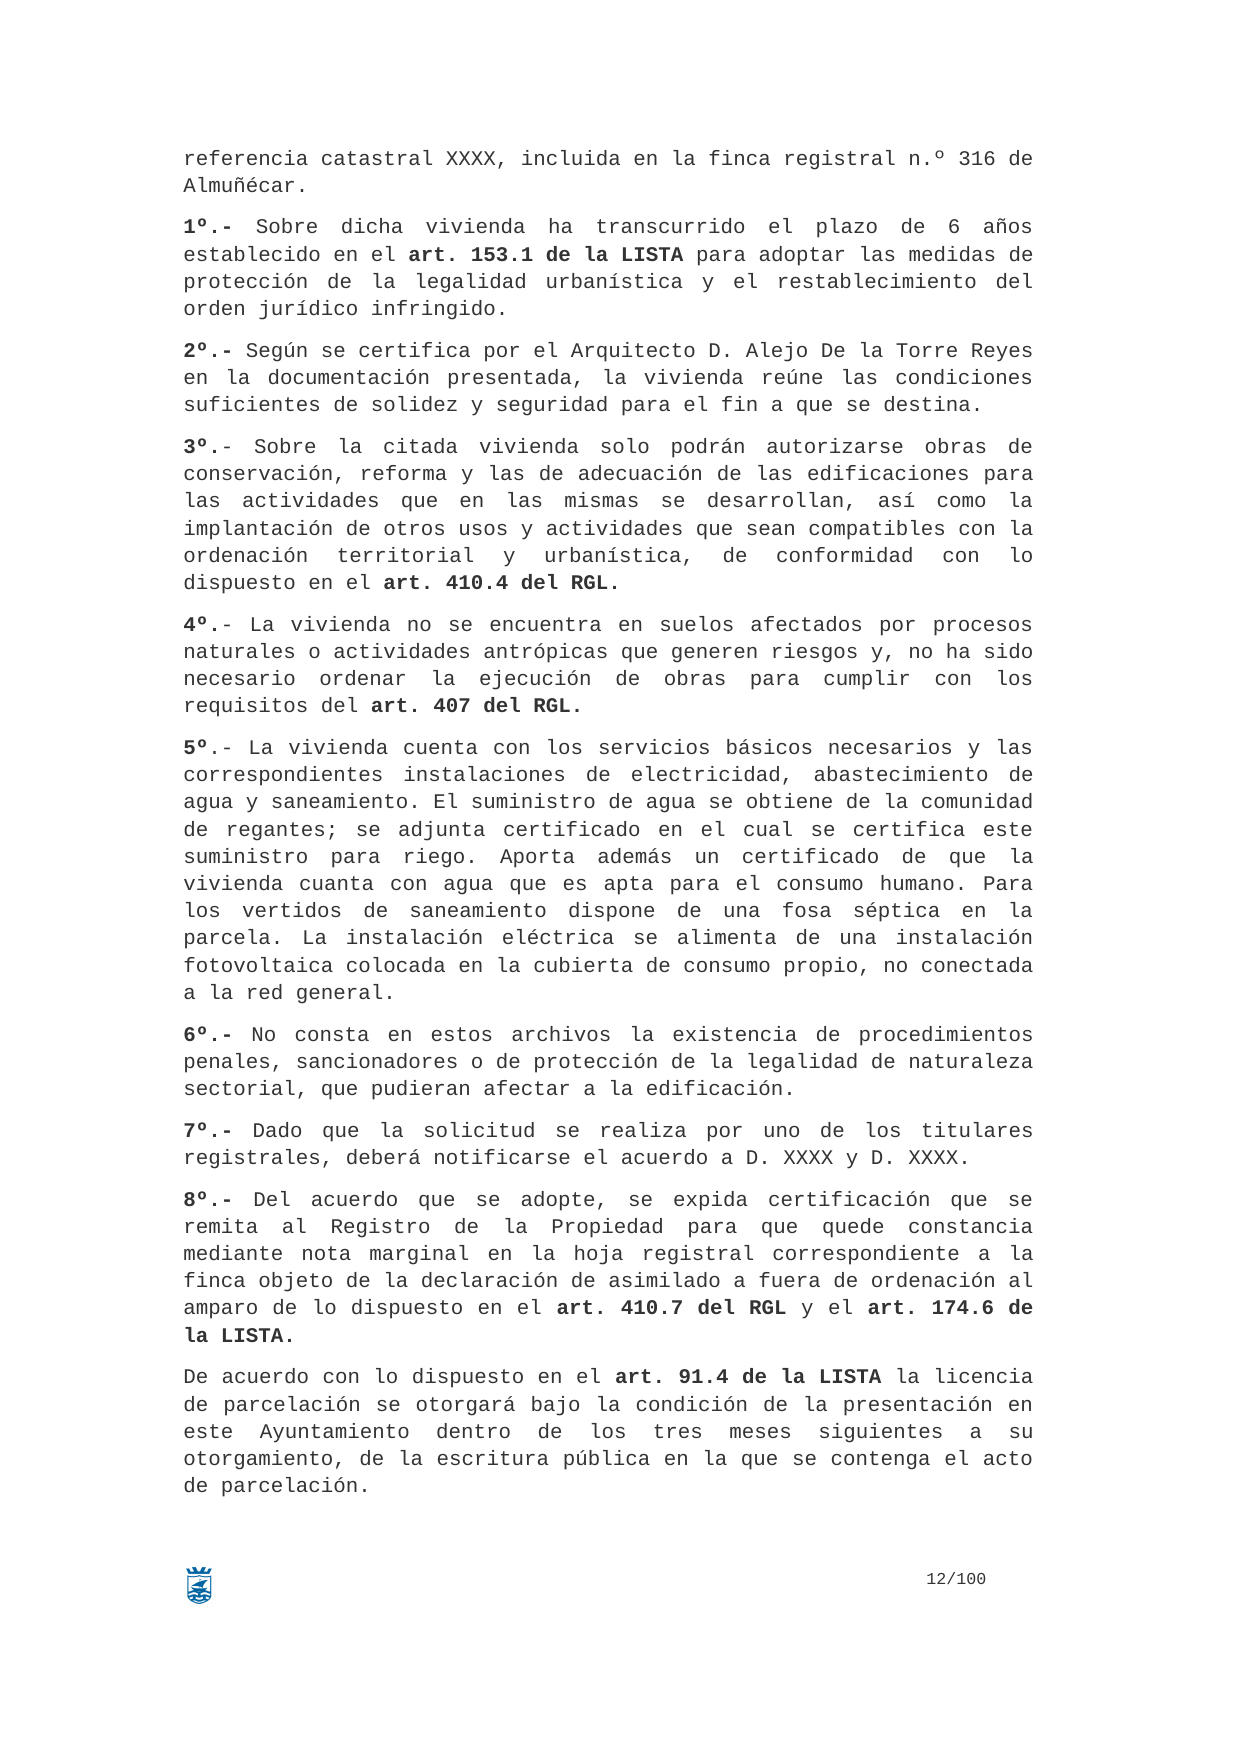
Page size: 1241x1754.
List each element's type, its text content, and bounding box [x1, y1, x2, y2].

text 6º.- No consta en estos archivos la existencia de procedimientos penales, sancionadores o de protección de la legalidad de naturaleza sectorial, que pudieran afectar a la edificación. [183, 1023, 1033, 1102]
picture [183, 1562, 214, 1607]
text 5º.- La vivienda cuenta con los servicios básicos necesarios y las correspondientes instalaciones de electricidad, abastecimiento de agua y saneamiento. El suministro de agua se obtiene de la comunidad de regantes; se adjunta certificado en el cual se certifica este suministro para riego. Aporta además un certificado de que la vivienda cuanta con agua que es apta para el consumo humano. Para los vertidos de saneamiento dispone de una fosa séptica en la parcela. La instalación eléctrica se alimenta de una instalación fotovoltaica colocada en la cubierta de consumo propio, no conectada a la red general. [183, 737, 1033, 1005]
text 2º.- Según se certifica por el Arquitecto D. Alejo De la Torre Reyes en la documentación presentada, la vivienda reúne las condiciones suficientes de solidez y seguridad para el fin a que se destina. [183, 340, 1033, 418]
text 7º.- Dado que la solicitud se realiza por uno de los titulares registrales, deberá notificarse el acuerdo a D. XXXX y D. XXXX. [183, 1120, 1033, 1171]
text 3º.- Sobre la citada vivienda solo podrán autorizarse obras de conservación, reforma y las de adecuación de las edificaciones para las actividades que en las mismas se desarrollan, así como la implantación de otros usos y actividades que sean compatibles con la ordenación territorial y urbanística, de conformidad con lo dispuesto en el art. 410.4 del RGL. [183, 436, 1033, 596]
text 8º.- Del acuerdo que se adopte, se expida certificación que se remita al Registro de la Propiedad para que quede constancia mediante nota marginal en la hoja registral correspondiente a la finca objeto de la declaración de asimilado a fuera de ordenación al amparo de lo dispuesto en el art. 410.7 del RGL y el art. 174.6 de la LISTA. [183, 1189, 1033, 1348]
text 1º.- Sobre dicha vivienda ha transcurrido el plazo de 6 años establecido en el art. 153.1 de la LISTA para adoptar las medidas de protección de la legalidad urbanística y el restablecimiento del orden jurídico infringido. [183, 217, 1033, 322]
text 4º.- La vivienda no se encuentra en suelos afectados por procesos naturales o actividades antrópicas que generen riesgos y, no ha sido necesario ordenar la ejecución de obras para cumplir con los requisitos del art. 407 del RGL. [183, 614, 1033, 719]
text De acuerdo con lo dispuesto en el art. 91.4 de la LISTA la licencia de parcelación se otorgará bajo la condición de la presentación en este Ayuntamiento dentro de los tres meses siguientes a su otorgamiento, de la escritura pública en la que se contenga el acto de parcelación. [183, 1366, 1033, 1499]
text referencia catastral XXXX, incluida en la finca registral n.º 316 de Almuñécar. [183, 148, 1033, 198]
